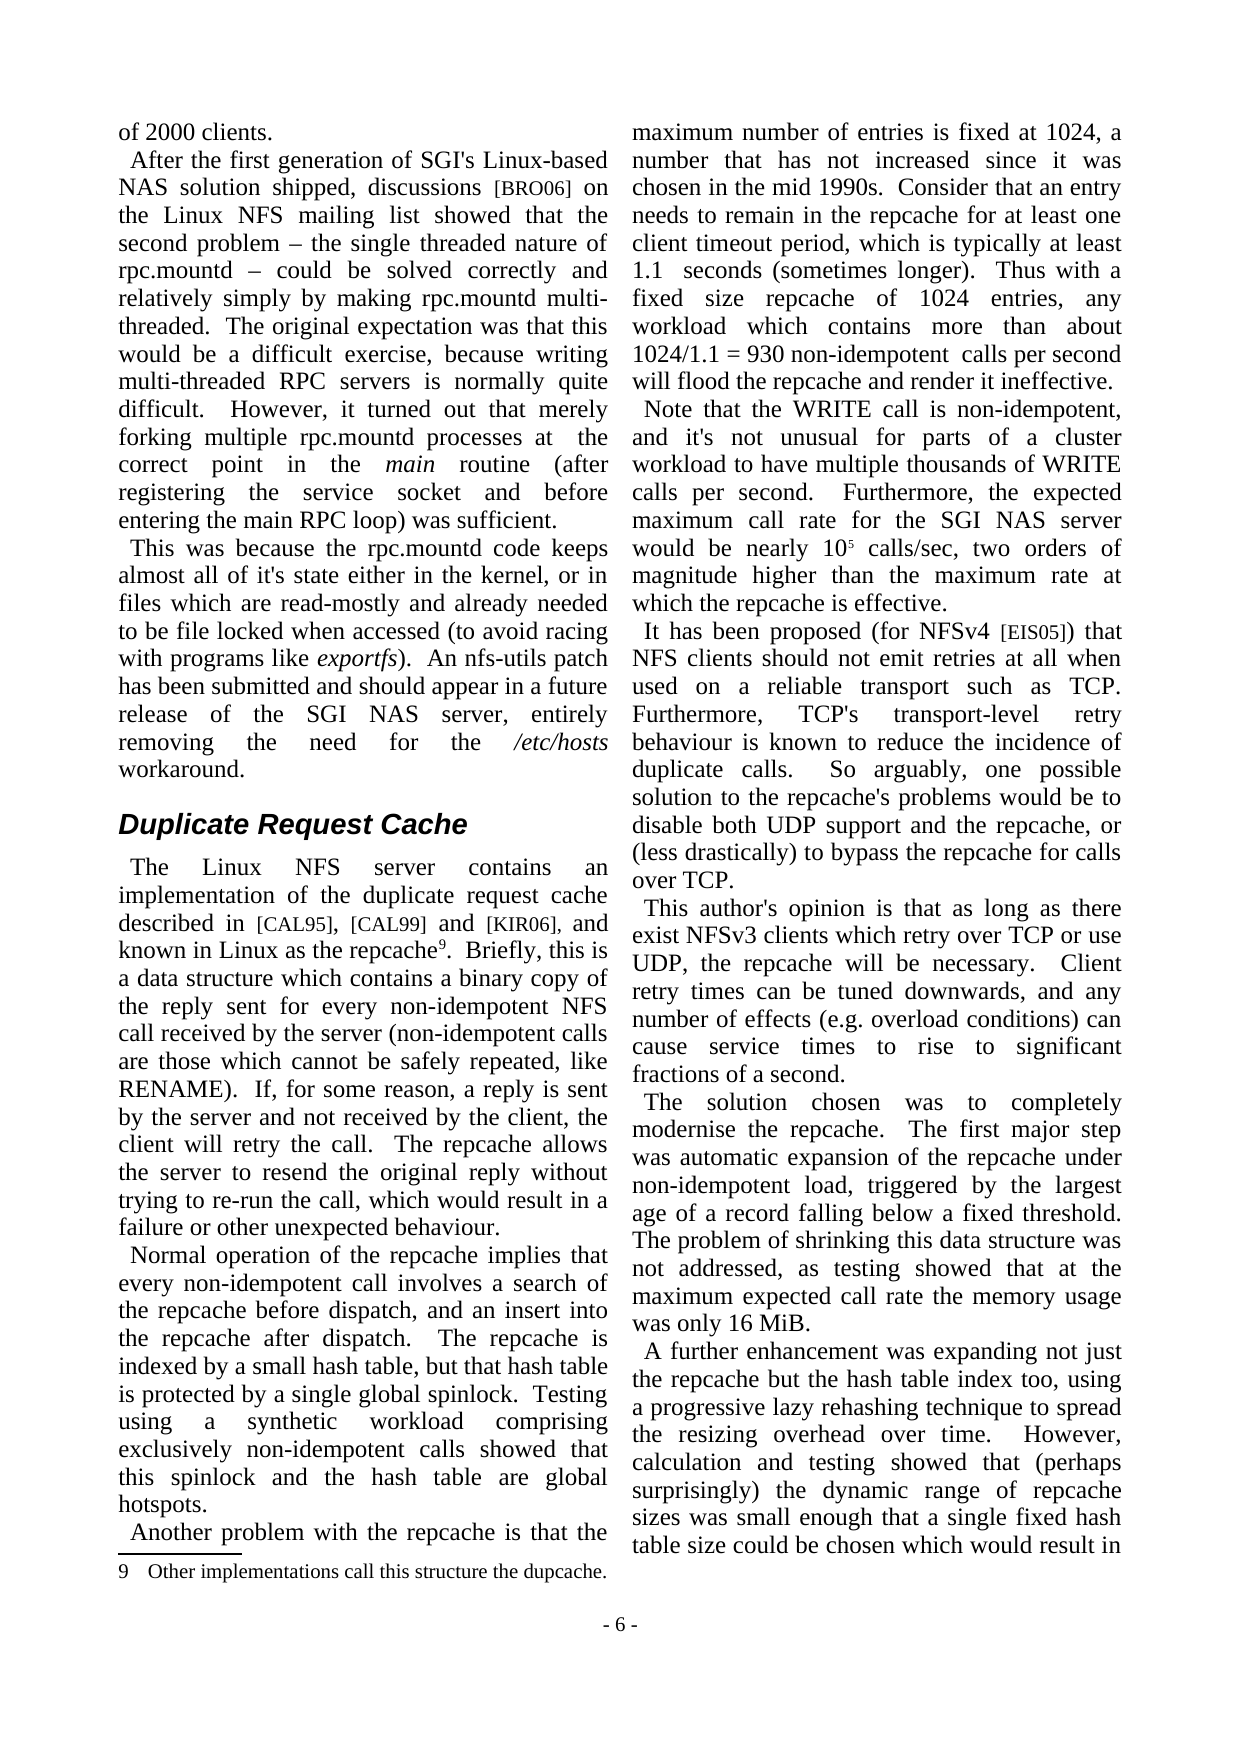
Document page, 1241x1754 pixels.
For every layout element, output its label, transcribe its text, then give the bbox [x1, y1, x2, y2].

text This was because the rpc.mountd code keeps almost all of it's state either in the kernel, or in files which are read-mostly and already needed to be file locked when accessed (to avoid racing with programs like exportfs). An nfs-utils patch has been submitted and should appear in a future release of the SGI NAS server, entirely removing the need for the /etc/hosts workaround. [118, 534, 608, 783]
text of 2000 clients. [118, 118, 608, 146]
text The solution chosen was to completely modernise the repcache. The first major step was automatic expansion of the repcache under non-idempotent load, triggered by the largest age of a record falling below a fixed threshold. The problem of shrinking this data structure was not addressed, as testing showed that at the maximum expected call rate the memory usage was only 16 MiB. [632, 1088, 1122, 1337]
text Other implementations call this structure the dupcache. [118, 1560, 608, 1583]
text maximum number of entries is fixed at 1024, a number that has not increased since it was chosen in the mid 1990s. Consider that an entry needs to remain in the repcache for at least one client timeout period, which is typically at least 1.1 seconds (sometimes longer). Thus with a fixed size repcache of 1024 entries, any workload which contains more than about 1024/1.1 = 930 non-idempotent calls per second will flood the repcache and render it ineffective. [632, 118, 1122, 395]
text Note that the WRITE call is non-idempotent, and it's not unusual for parts of a cluster workload to have multiple thousands of WRITE calls per second. Furthermore, the expected maximum call rate for the SGI NAS server would be nearly 105 calls/sec, two orders of magnitude higher than the maximum rate at which the repcache is effective. [632, 395, 1122, 617]
text This author's opinion is that as long as there exist NFSv3 clients which retry over TCP or use UDP, the repcache will be necessary. Client retry times can be tuned downwards, and any number of effects (e.g. overload conditions) can cause service times to rise to significant fractions of a second. [632, 894, 1122, 1088]
text Another problem with the repcache is that the [118, 1518, 608, 1546]
text A further enhancement was expanding not just the repcache but the hash table index too, using a progressive lazy rehashing technique to spread the resizing overhead over time. However, calculation and testing showed that (perhaps surprisingly) the dynamic range of repcache sizes was small enough that a single fixed hash table size could be chosen which would result in [632, 1337, 1122, 1559]
subtitle Duplicate Request Cache [118, 808, 608, 841]
text After the first generation of SGI's Linux-based NAS solution shipped, discussions [BRO06] on the Linux NFS mailing list showed that the second problem – the single threaded nature of rpc.mountd – could be solved correctly and relatively simply by making rpc.mountd multi-threaded. The original expectation was that this would be a difficult exercise, because writing multi-threaded RPC servers is normally quite difficult. However, it turned out that merely forking multiple rpc.mountd processes at the correct point in the main routine (after registering the service socket and before entering the main RPC loop) was sufficient. [118, 146, 608, 534]
text The Linux NFS server contains an implementation of the duplicate request cache described in [CAL95], [CAL99] and [KIR06], and known in Linux as the repcache. Briefly, this is a data structure which contains a binary copy of the reply sent for every non-idempotent NFS call received by the server (non-idempotent calls are those which cannot be safely repeated, like RENAME). If, for some reason, a reply is sent by the server and not received by the client, the client will retry the call. The repcache allows the server to resend the original reply without trying to re-run the call, which would result in a failure or other unexpected behaviour. [118, 853, 608, 1241]
text Normal operation of the repcache implies that every non-idempotent call involves a search of the repcache before dispatch, and an insert into the repcache after dispatch. The repcache is indexed by a small hash table, but that hash table is protected by a single global spinlock. Testing using a synthetic workload comprising exclusively non-idempotent calls showed that this spinlock and the hash table are global hotspots. [118, 1241, 608, 1518]
text It has been proposed (for NFSv4 [EIS05]) that NFS clients should not emit retries at all when used on a reliable transport such as TCP. Furthermore, TCP's transport-level retry behaviour is known to reduce the incidence of duplicate calls. So arguably, one possible solution to the repcache's problems would be to disable both UDP support and the repcache, or (less drastically) to bypass the repcache for calls over TCP. [632, 617, 1122, 894]
